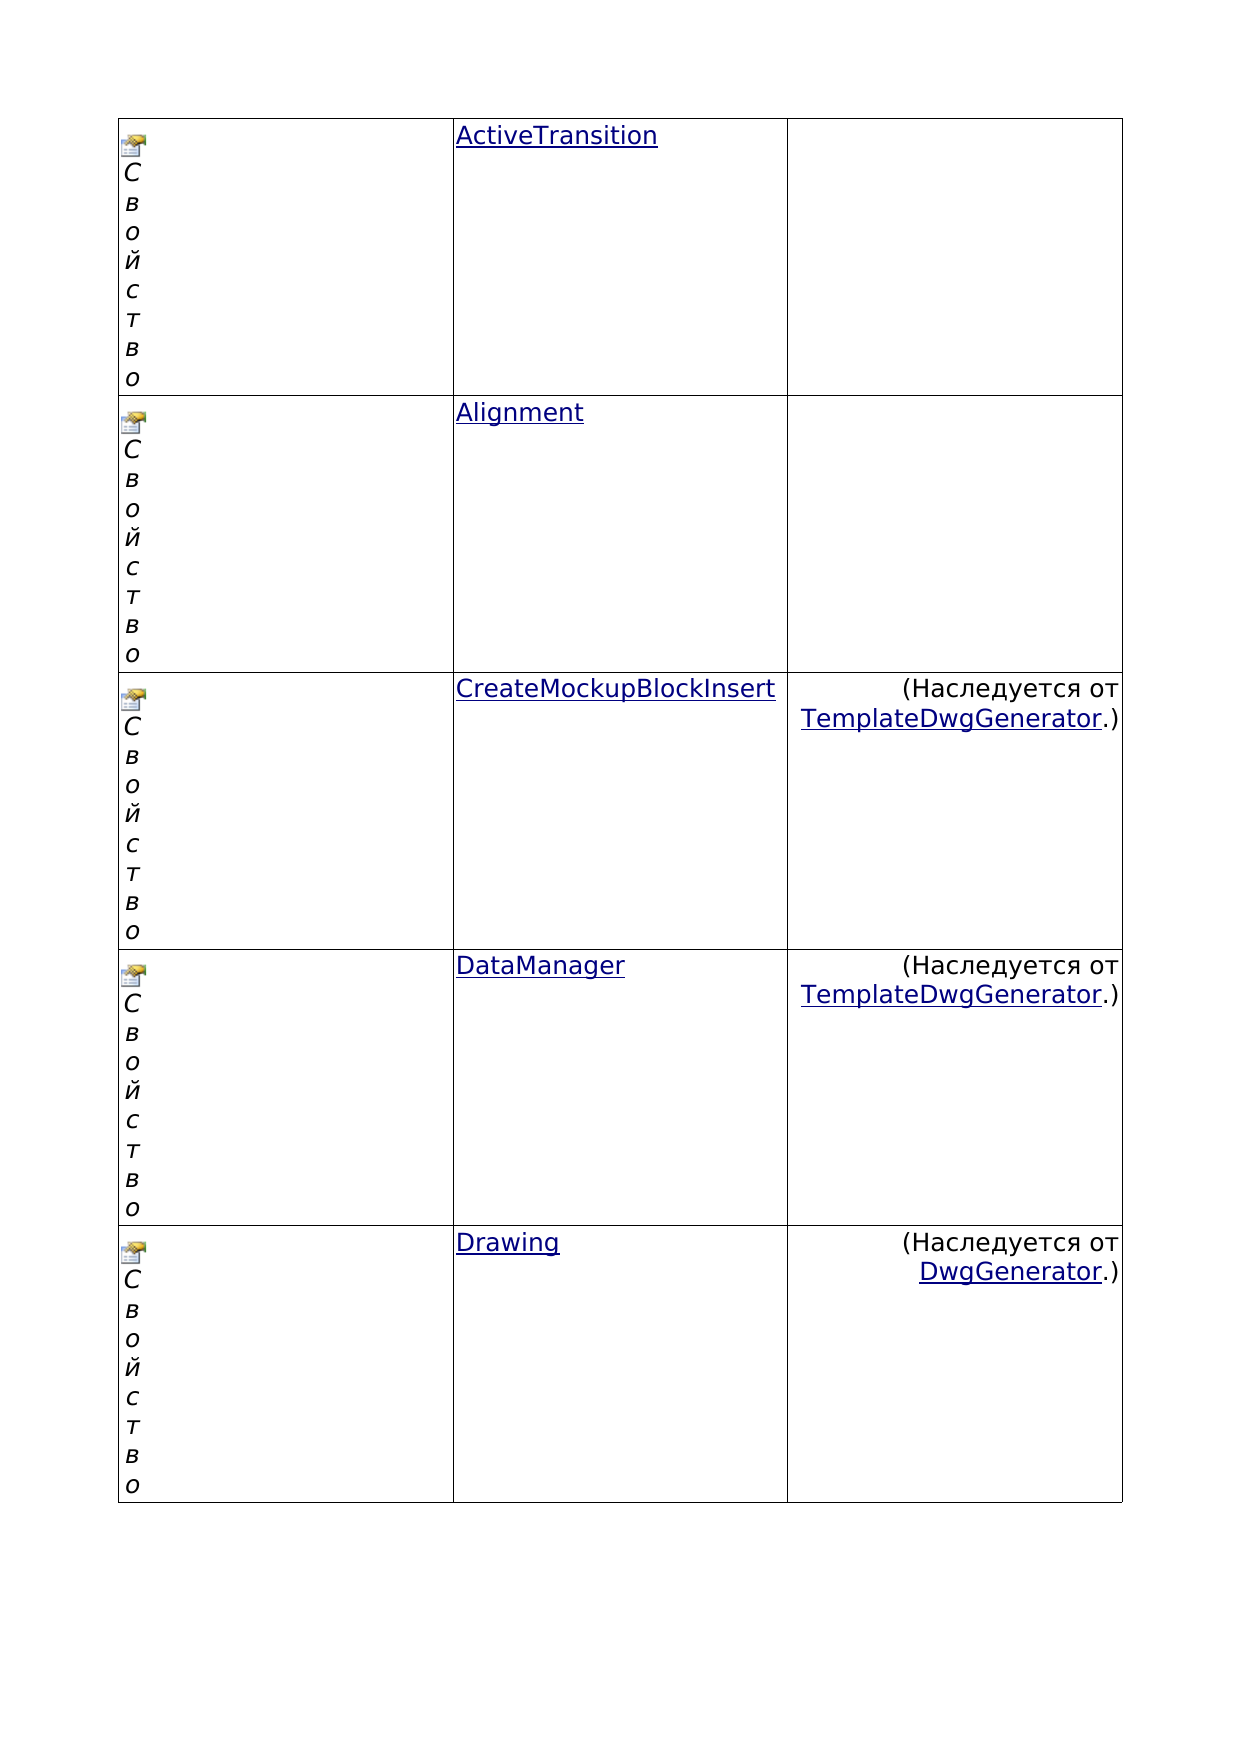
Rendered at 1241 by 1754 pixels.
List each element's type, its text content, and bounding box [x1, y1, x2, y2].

table_cell Drawing [454, 1226, 787, 1502]
picture [121, 963, 147, 989]
table_cell CreateMockupBlockInsert [454, 673, 787, 948]
table_cell [119, 396, 453, 672]
table_cell [119, 950, 453, 1225]
table_cell [119, 673, 453, 948]
picture [121, 687, 147, 713]
table_cell Alignment [454, 396, 787, 672]
picture [121, 410, 147, 436]
table_cell (Наследуется от TemplateDwgGenerator.) [788, 950, 1122, 1225]
table_cell [119, 1226, 453, 1502]
picture [121, 133, 147, 159]
table_cell (Наследуется от DwgGenerator.) [788, 1226, 1122, 1502]
table_cell [788, 119, 1122, 395]
picture [121, 1240, 147, 1266]
table_cell ActiveTransition [454, 119, 787, 395]
table_cell (Наследуется от TemplateDwgGenerator.) [788, 673, 1122, 948]
table_cell [119, 119, 453, 395]
table_cell [788, 396, 1122, 672]
table_cell DataManager [454, 950, 787, 1225]
